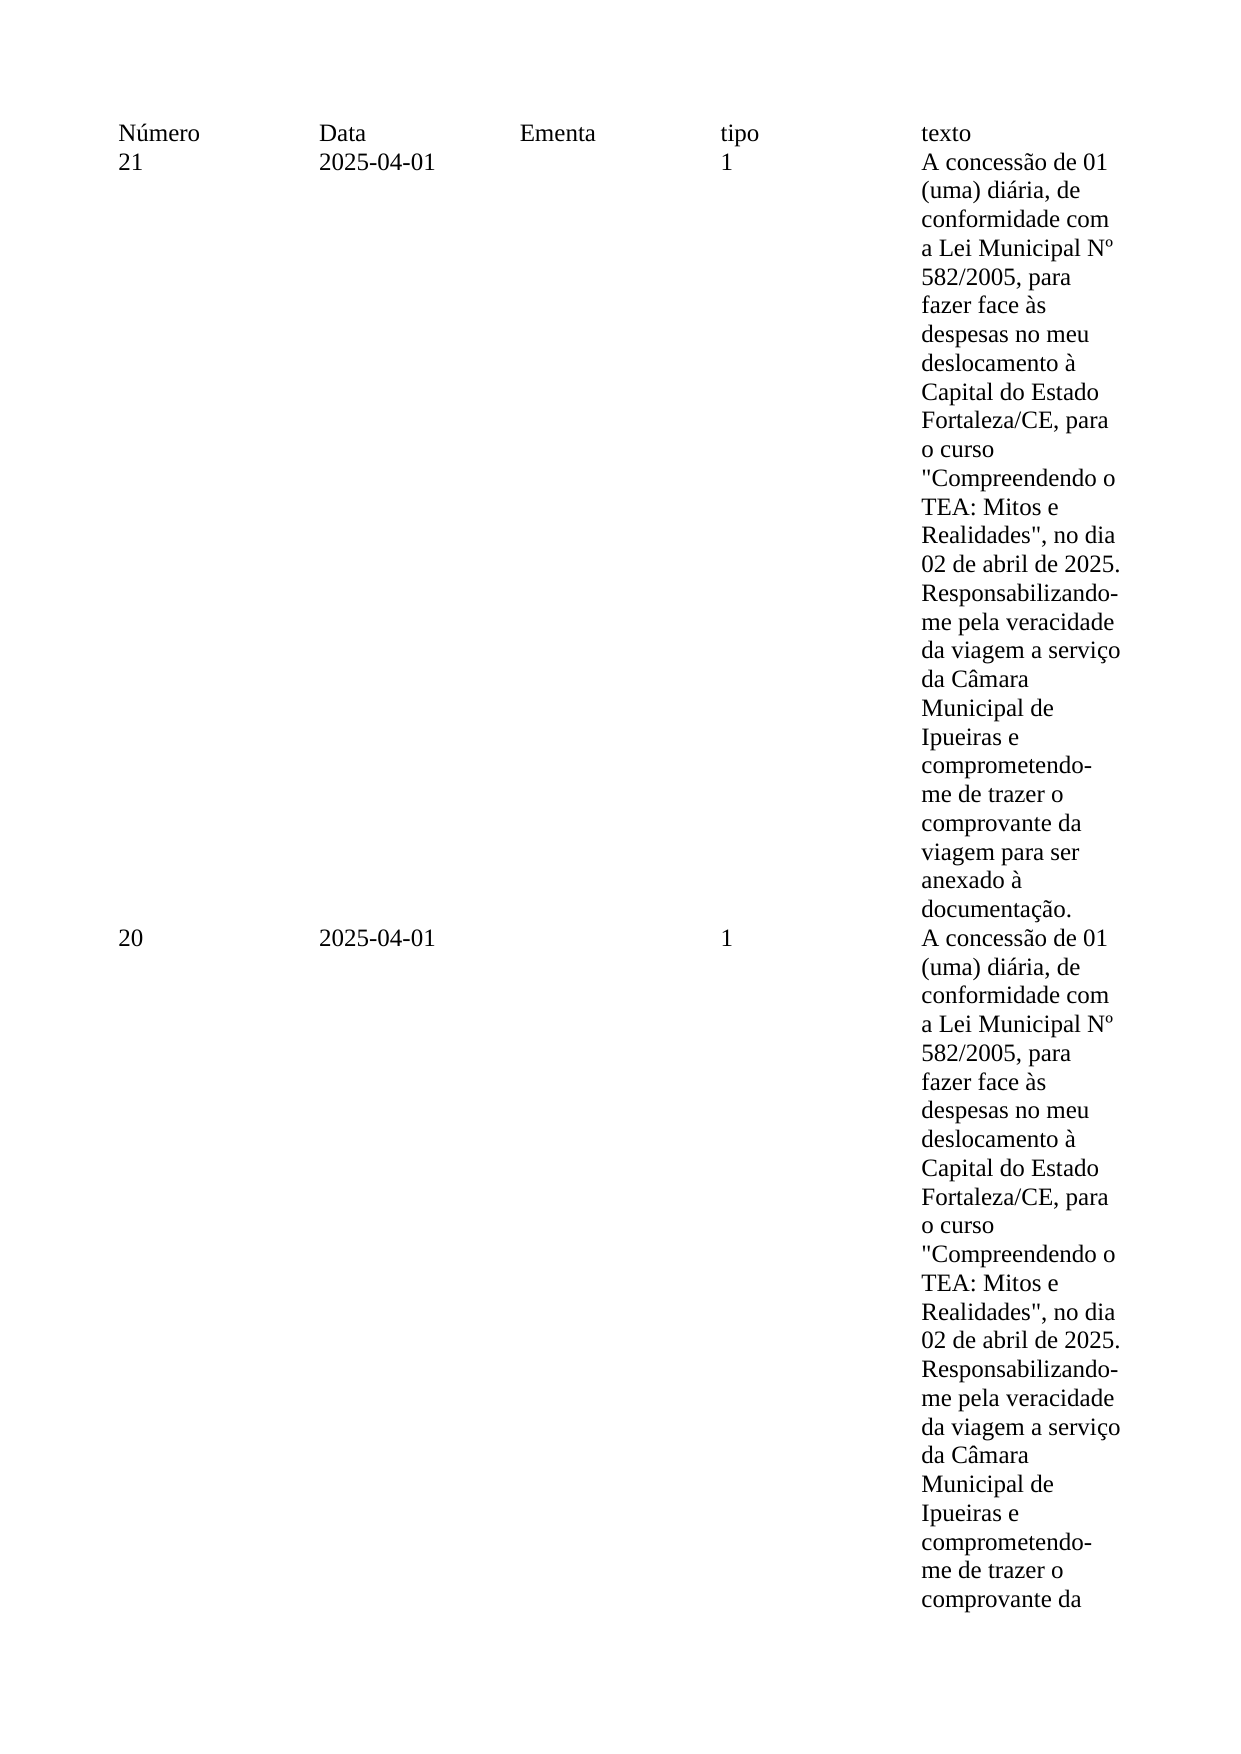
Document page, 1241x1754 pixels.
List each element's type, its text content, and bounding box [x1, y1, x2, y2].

table_cell A concessão de 01 (uma) diária, de conformidade com a Lei Municipal Nº 582/2005, para fazer face às despesas no meu deslocamento à Capital do Estado Fortaleza/CE, para o curso "Compreendendo o TEA: Mitos e Realidades", no dia 02 de abril de 2025. Responsabilizando-me pela veracidade da viagem a serviço da Câmara Municipal de Ipueiras e comprometendo-me de trazer o comprovante da [921, 923, 1122, 1613]
table_cell A concessão de 01 (uma) diária, de conformidade com a Lei Municipal Nº 582/2005, para fazer face às despesas no meu deslocamento à Capital do Estado Fortaleza/CE, para o curso "Compreendendo o TEA: Mitos e Realidades", no dia 02 de abril de 2025. Responsabilizando-me pela veracidade da viagem a serviço da Câmara Municipal de Ipueiras e comprometendo-me de trazer o comprovante da viagem para ser anexado à documentação. [921, 147, 1122, 923]
table_cell 1 [720, 923, 921, 1613]
table_header tipo [720, 118, 921, 147]
table_cell 1 [720, 147, 921, 923]
table_cell [520, 147, 720, 923]
table_header Número [118, 118, 319, 147]
table_header Data [319, 118, 519, 147]
table_cell [520, 923, 720, 1613]
table_cell 20 [118, 923, 319, 1613]
table_header texto [921, 118, 1122, 147]
table_cell 21 [118, 147, 319, 923]
table_cell 2025-04-01 [319, 147, 519, 923]
table_cell 2025-04-01 [319, 923, 519, 1613]
table_header Ementa [520, 118, 720, 147]
